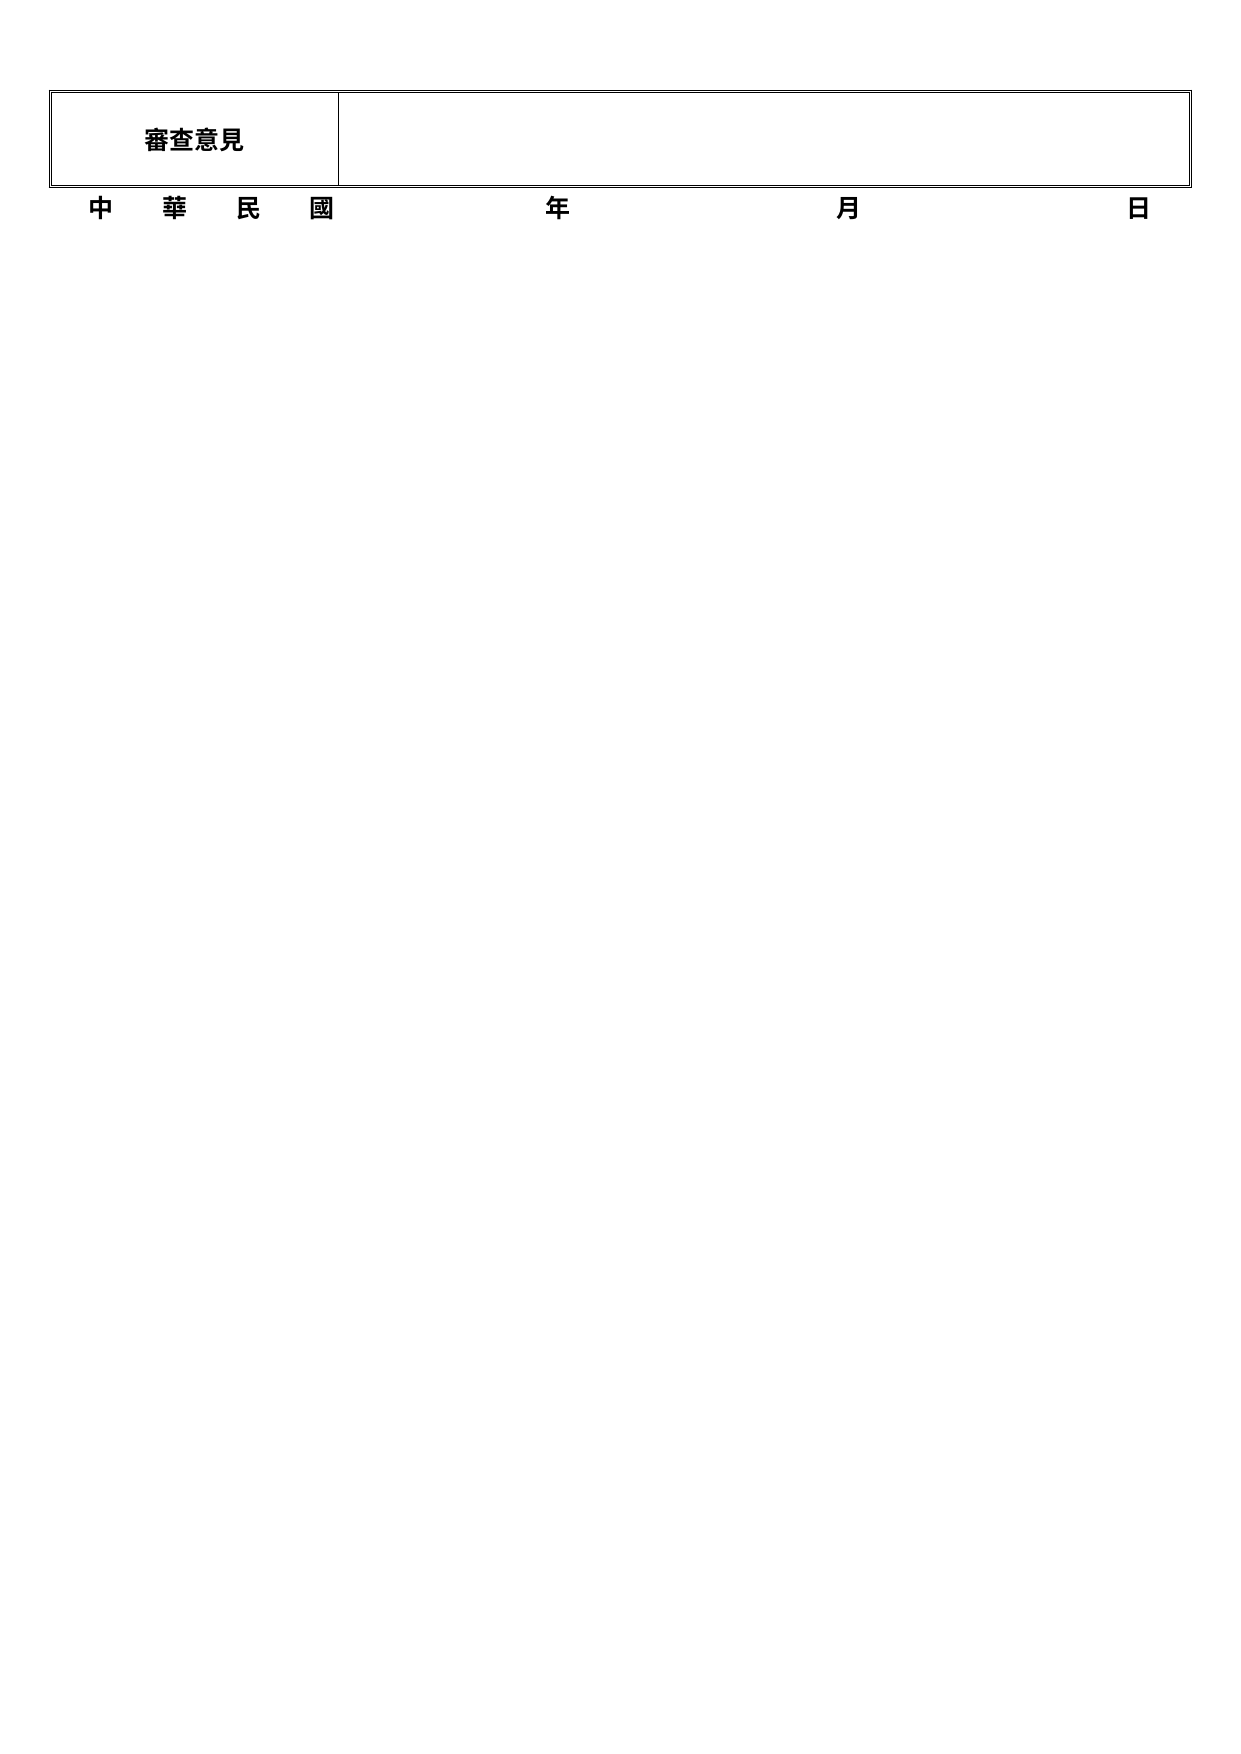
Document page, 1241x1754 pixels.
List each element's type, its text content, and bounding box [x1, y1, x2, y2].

table_cell 審查意見 [52, 93, 338, 185]
table_cell [339, 93, 1189, 185]
text 中華民國 年 月 日 [89, 188, 1152, 226]
